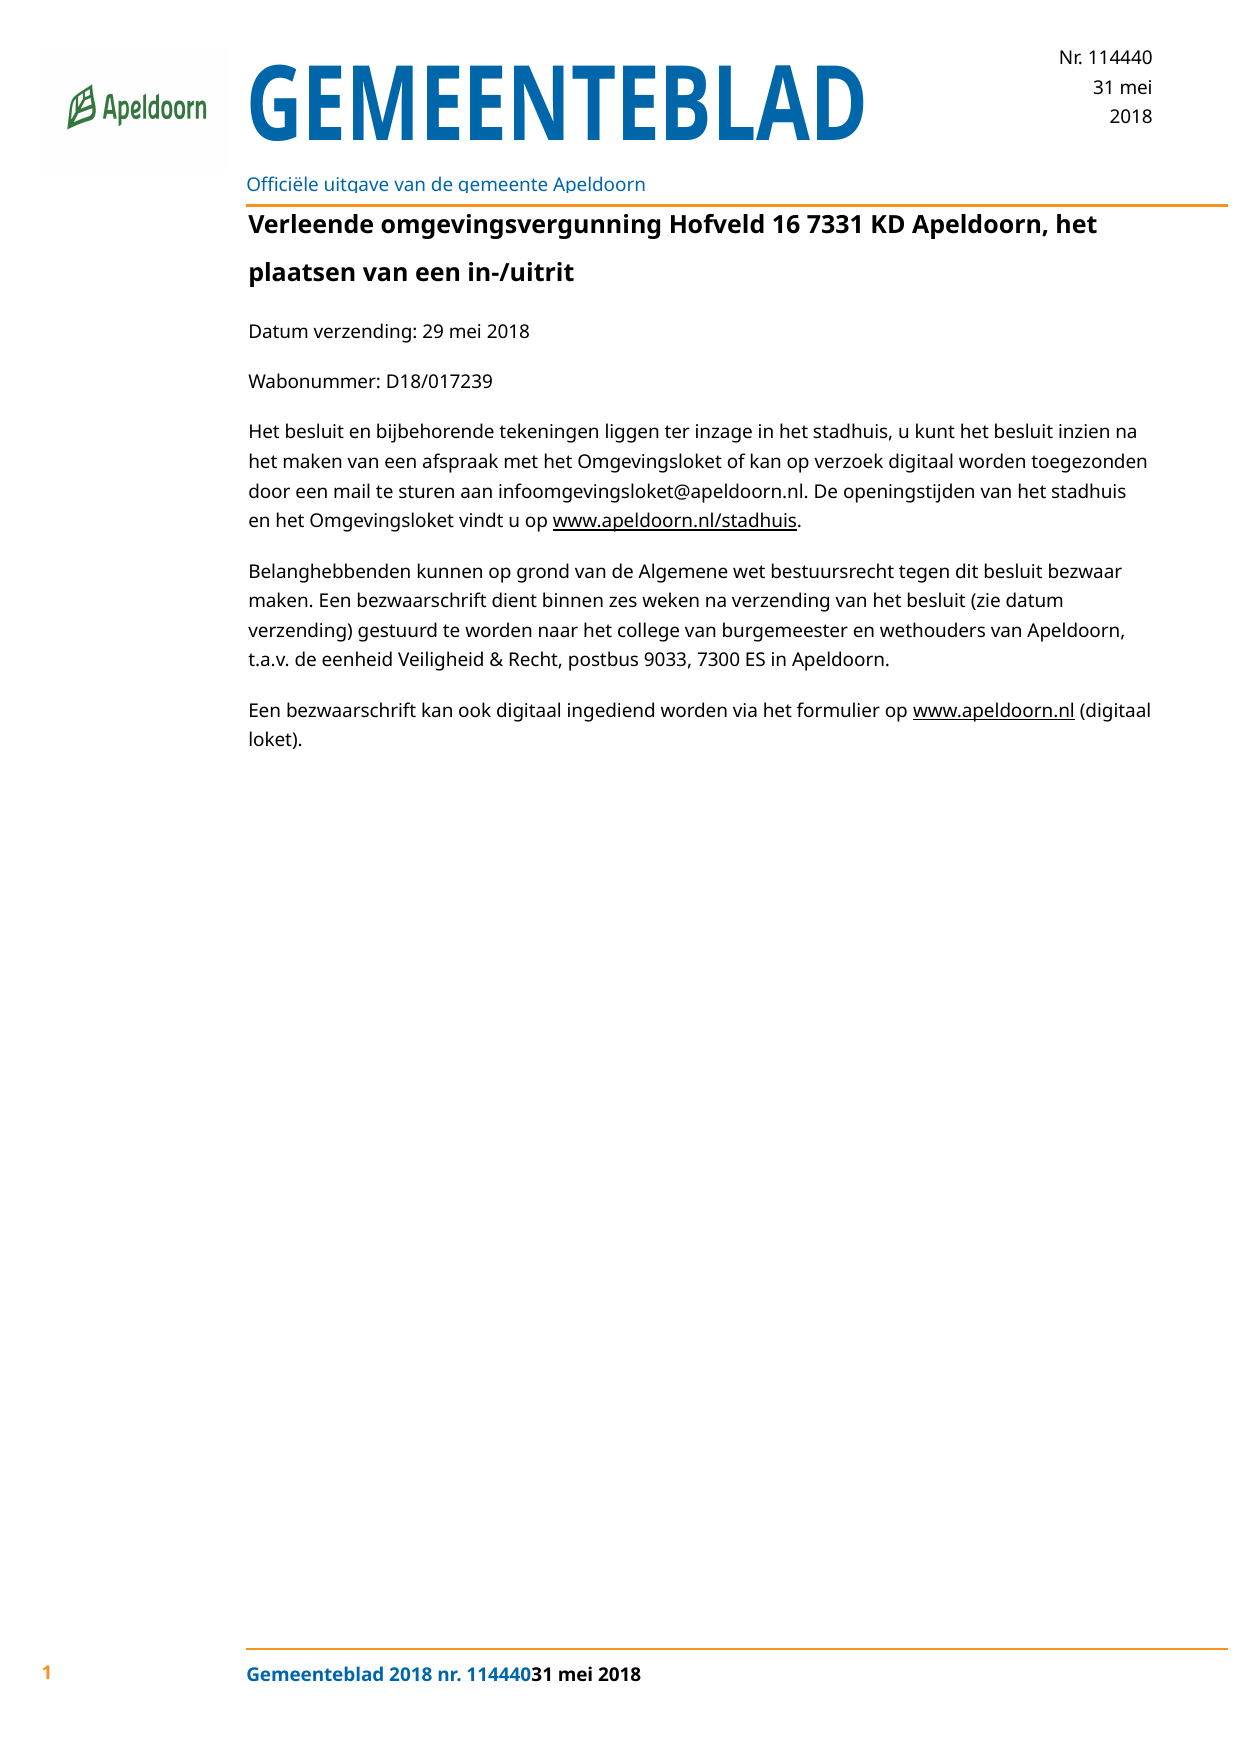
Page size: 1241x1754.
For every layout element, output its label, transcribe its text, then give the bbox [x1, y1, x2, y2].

text Het besluit en bijbehorende tekeningen liggen ter inzage in het stadhuis, u kunt het besluit inzien na het maken van een afspraak met het Omgevingsloket of kan op verzoek digitaal worden toegezonden door een mail te sturen aan infoomgevingsloket@apeldoorn.nl. De openingstijden van het stadhuis en het Omgevingsloket vindt u op www.apeldoorn.nl/stadhuis. [248, 419, 1152, 533]
text Belanghebbenden kunnen op grond van de Algemene wet bestuursrecht tegen dit besluit bezwaar maken. Een bezwaarschrift dient binnen zes weken na verzending van het besluit (zie datum verzending) gestuurd te worden naar het college van burgemeester en wethouders van Apeldoorn, t.a.v. de eenheid Veiligheid & Recht, postbus 9033, 7300 ES in Apeldoorn. [248, 558, 1152, 672]
text Verleende omgevingsvergunning Hofveld 16 7331 KD Apeldoorn, het plaatsen van een in-/uitrit [248, 207, 1152, 288]
picture [41, 47, 231, 172]
text Datum verzending: 29 mei 2018 [248, 318, 1152, 344]
text Een bezwaarschrift kan ook digitaal ingediend worden via het formulier op www.apeldoorn.nl (digitaal loket). [248, 697, 1152, 752]
text Wabonummer: D18/017239 [248, 368, 1152, 394]
